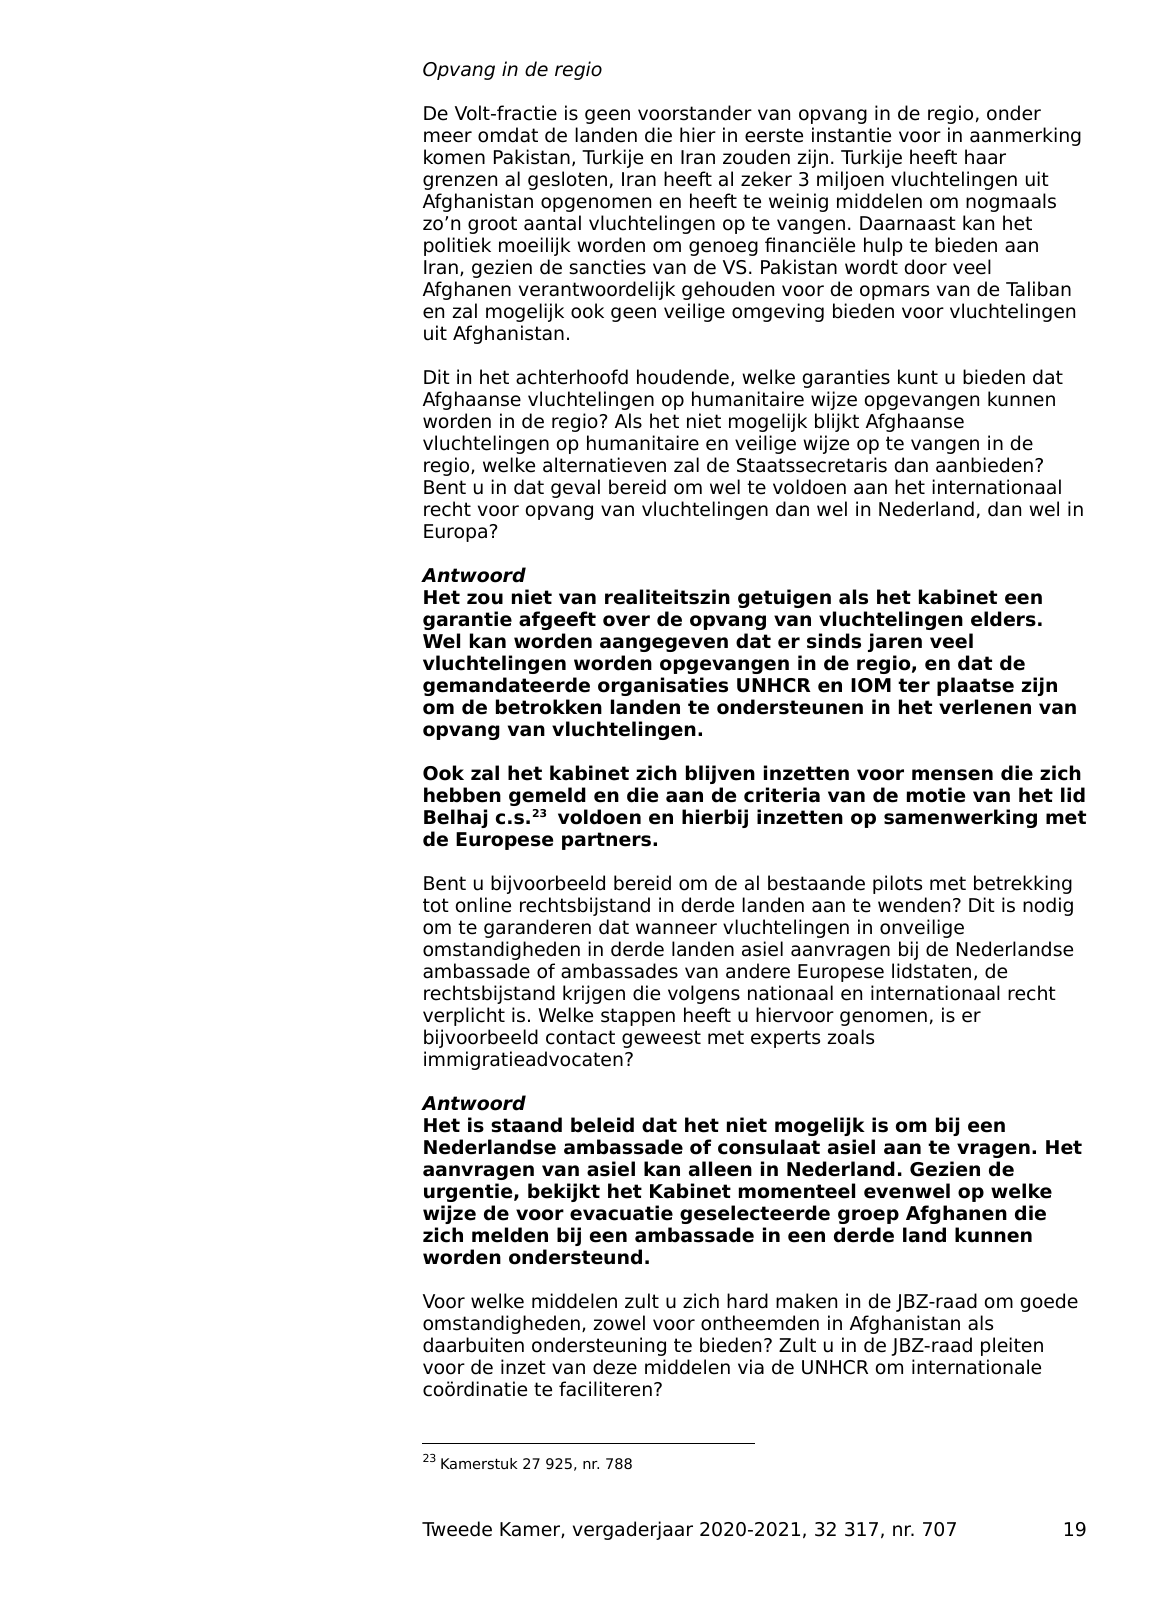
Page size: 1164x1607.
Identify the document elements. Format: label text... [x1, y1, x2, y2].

text Bent u bijvoorbeeld bereid om de al bestaande pilots met betrekking tot online rechtsbijstand in derde landen aan te wenden? Dit is nodig om te garanderen dat wanneer vluchtelingen in onveilige omstandigheden in derde landen asiel aanvragen bij de Nederlandse ambassade of ambassades van andere Europese lidstaten, de rechtsbijstand krijgen die volgens nationaal en internationaal recht verplicht is. Welke stappen heeft u hiervoor genomen, is er bijvoorbeeld contact geweest met experts zoals immigratieadvocaten? [422, 873, 1087, 1071]
text Antwoord [422, 565, 1087, 587]
text Dit in het achterhoofd houdende, welke garanties kunt u bieden dat Afghaanse vluchtelingen op humanitaire wijze opgevangen kunnen worden in de regio? Als het niet mogelijk blijkt Afghaanse vluchtelingen op humanitaire en veilige wijze op te vangen in de regio, welke alternatieven zal de Staatssecretaris dan aanbieden? Bent u in dat geval bereid om wel te voldoen aan het internationaal recht voor opvang van vluchtelingen dan wel in Nederland, dan wel in Europa? [422, 367, 1087, 543]
text Het zou niet van realiteitszin getuigen als het kabinet een garantie afgeeft over de opvang van vluchtelingen elders. Wel kan worden aangegeven dat er sinds jaren veel vluchtelingen worden opgevangen in de regio, en dat de gemandateerde organisaties UNHCR en IOM ter plaatse zijn om de betrokken landen te ondersteunen in het verlenen van opvang van vluchtelingen. [422, 587, 1087, 741]
text Ook zal het kabinet zich blijven inzetten voor mensen die zich hebben gemeld en die aan de criteria van de motie van het lid Belhaj c.s. voldoen en hierbij inzetten op samenwerking met de Europese partners. [422, 763, 1087, 851]
subtitle Opvang in de regio [422, 59, 1087, 81]
text Antwoord [422, 1093, 1087, 1115]
text De Volt-fractie is geen voorstander van opvang in de regio, onder meer omdat de landen die hier in eerste instantie voor in aanmerking komen Pakistan, Turkije en Iran zouden zijn. Turkije heeft haar grenzen al gesloten, Iran heeft al zeker 3 miljoen vluchtelingen uit Afghanistan opgenomen en heeft te weinig middelen om nogmaals zo’n groot aantal vluchtelingen op te vangen. Daarnaast kan het politiek moeilijk worden om genoeg financiële hulp te bieden aan Iran, gezien de sancties van de VS. Pakistan wordt door veel Afghanen verantwoordelijk gehouden voor de opmars van de Taliban en zal mogelijk ook geen veilige omgeving bieden voor vluchtelingen uit Afghanistan. [422, 103, 1087, 345]
text Kamerstuk 27 925, nr. 788 [422, 1452, 1087, 1474]
text Het is staand beleid dat het niet mogelijk is om bij een Nederlandse ambassade of consulaat asiel aan te vragen. Het aanvragen van asiel kan alleen in Nederland. Gezien de urgentie, bekijkt het Kabinet momenteel evenwel op welke wijze de voor evacuatie geselecteerde groep Afghanen die zich melden bij een ambassade in een derde land kunnen worden ondersteund. [422, 1115, 1087, 1269]
text Voor welke middelen zult u zich hard maken in de JBZ-raad om goede omstandigheden, zowel voor ontheemden in Afghanistan als daarbuiten ondersteuning te bieden? Zult u in de JBZ-raad pleiten voor de inzet van deze middelen via de UNHCR om internationale coördinatie te faciliteren? [422, 1291, 1087, 1401]
